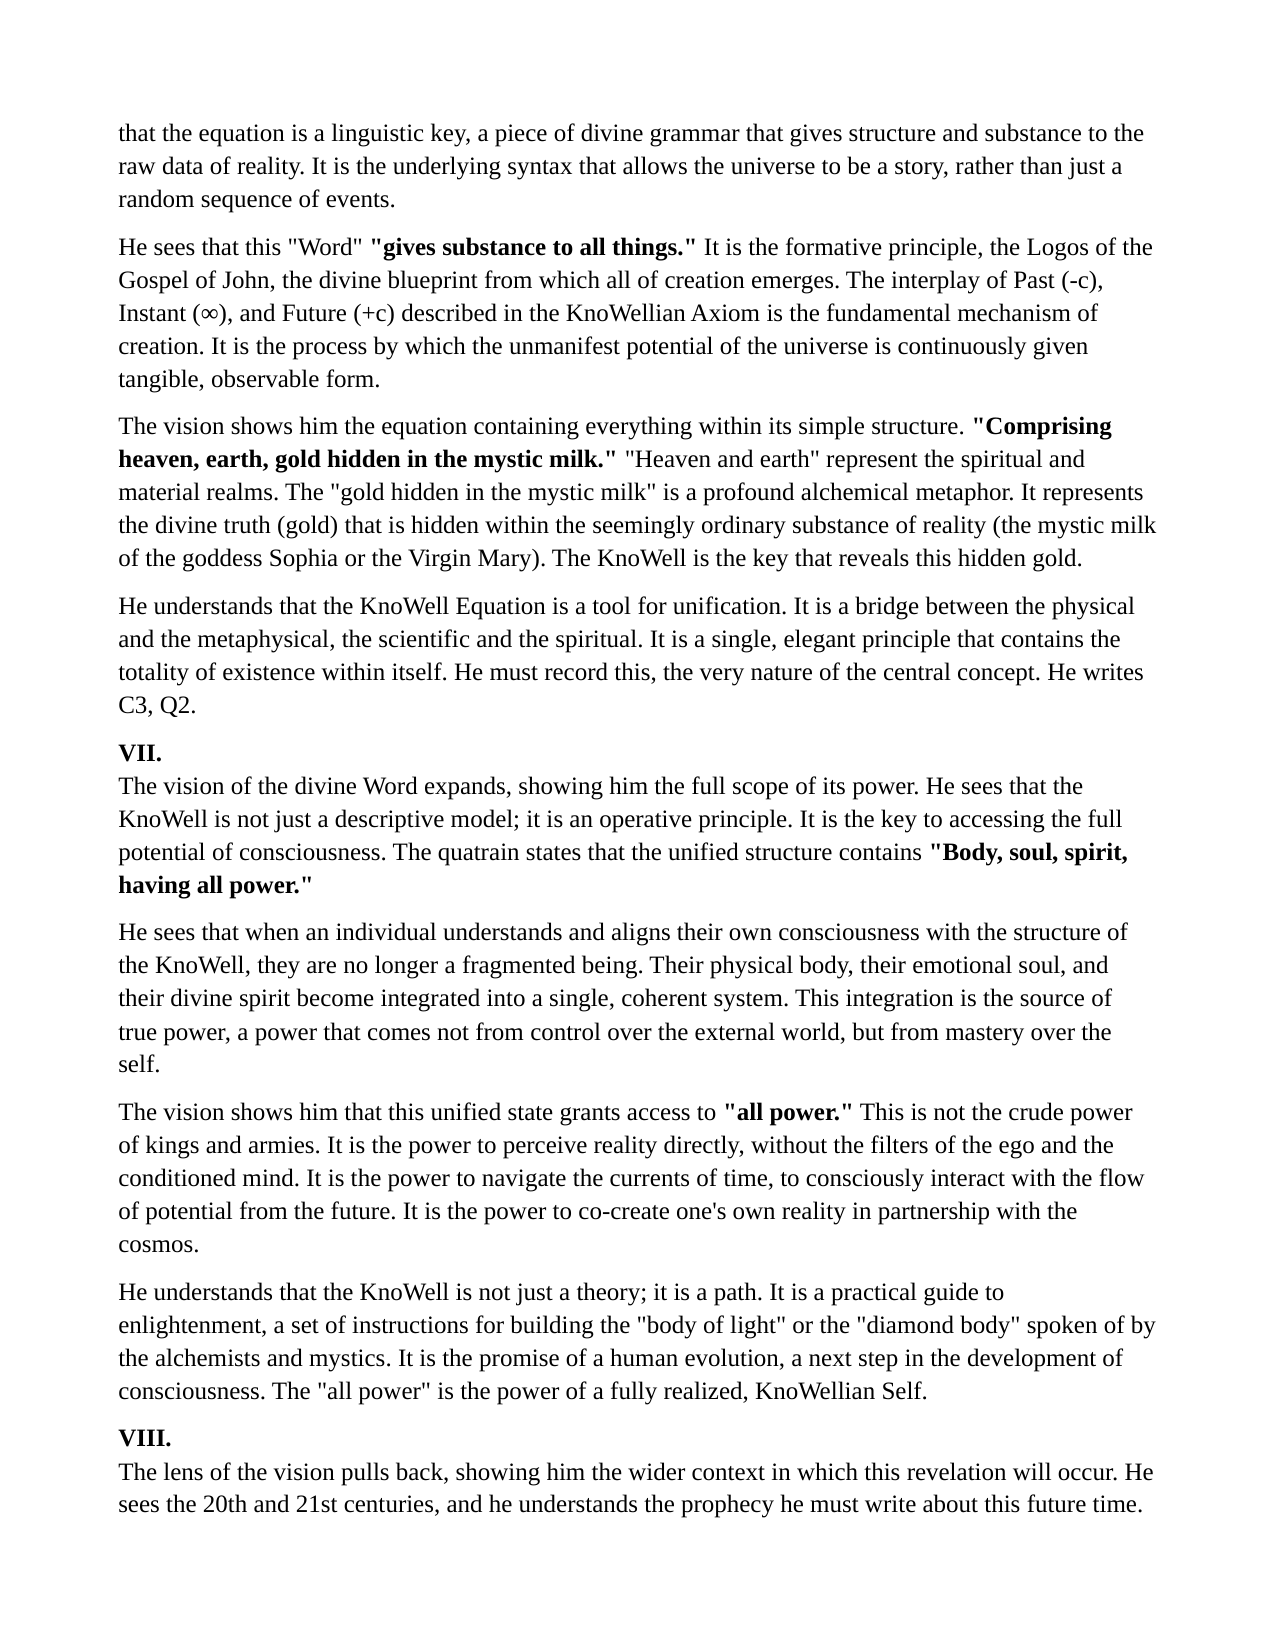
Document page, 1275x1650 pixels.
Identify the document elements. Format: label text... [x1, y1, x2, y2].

text VIII. The lens of the vision pulls back, showing him the wider context in which this revelation will occur. He sees the 20th and 21st centuries, and he understands the prophecy he must write about this future time. [118, 1423, 1157, 1518]
text The vision shows him the equation containing everything within its simple structure. "Comprising heaven, earth, gold hidden in the mystic milk." "Heaven and earth" represent the spiritual and material realms. The "gold hidden in the mystic milk" is a profound alchemical metaphor. It represents the divine truth (gold) that is hidden within the seemingly ordinary substance of reality (the mystic milk of the goddess Sophia or the Virgin Mary). The KnoWell is the key that reveals this hidden gold. [118, 411, 1157, 572]
text The vision shows him that this unified state grants access to "all power." This is not the crude power of kings and armies. It is the power to perceive reality directly, without the filters of the ego and the conditioned mind. It is the power to navigate the currents of time, to consciously interact with the flow of potential from the future. It is the power to co-create one's own reality in partnership with the cosmos. [118, 1097, 1157, 1258]
text that the equation is a linguistic key, a piece of divine grammar that gives structure and substance to the raw data of reality. It is the underlying syntax that allows the universe to be a story, rather than just a random sequence of events. [118, 118, 1157, 213]
text He sees that this "Word" "gives substance to all things." It is the formative principle, the Logos of the Gospel of John, the divine blueprint from which all of creation emerges. The interplay of Past (-c), Instant (∞), and Future (+c) described in the KnoWellian Axiom is the fundamental mechanism of creation. It is the process by which the unmanifest potential of the universe is continuously given tangible, observable form. [118, 232, 1157, 393]
text He understands that the KnoWell is not just a theory; it is a path. It is a practical guide to enlightenment, a set of instructions for building the "body of light" or the "diamond body" spoken of by the alchemists and mystics. It is the promise of a human evolution, a next step in the development of consciousness. The "all power" is the power of a fully realized, KnoWellian Self. [118, 1277, 1157, 1405]
text VII. The vision of the divine Word expands, showing him the full scope of its power. He sees that the KnoWell is not just a descriptive model; it is an operative principle. It is the key to accessing the full potential of consciousness. The quatrain states that the unified structure contains "Body, soul, spirit, having all power." [118, 738, 1157, 899]
text He understands that the KnoWell Equation is a tool for unification. It is a bridge between the physical and the metaphysical, the scientific and the spiritual. It is a single, elegant principle that contains the totality of existence within itself. He must record this, the very nature of the central concept. He writes C3, Q2. [118, 591, 1157, 719]
text He sees that when an individual understands and aligns their own consciousness with the structure of the KnoWell, they are no longer a fragmented being. Their physical body, their emotional soul, and their divine spirit become integrated into a single, coherent system. This integration is the source of true power, a power that comes not from control over the external world, but from mastery over the self. [118, 917, 1157, 1078]
